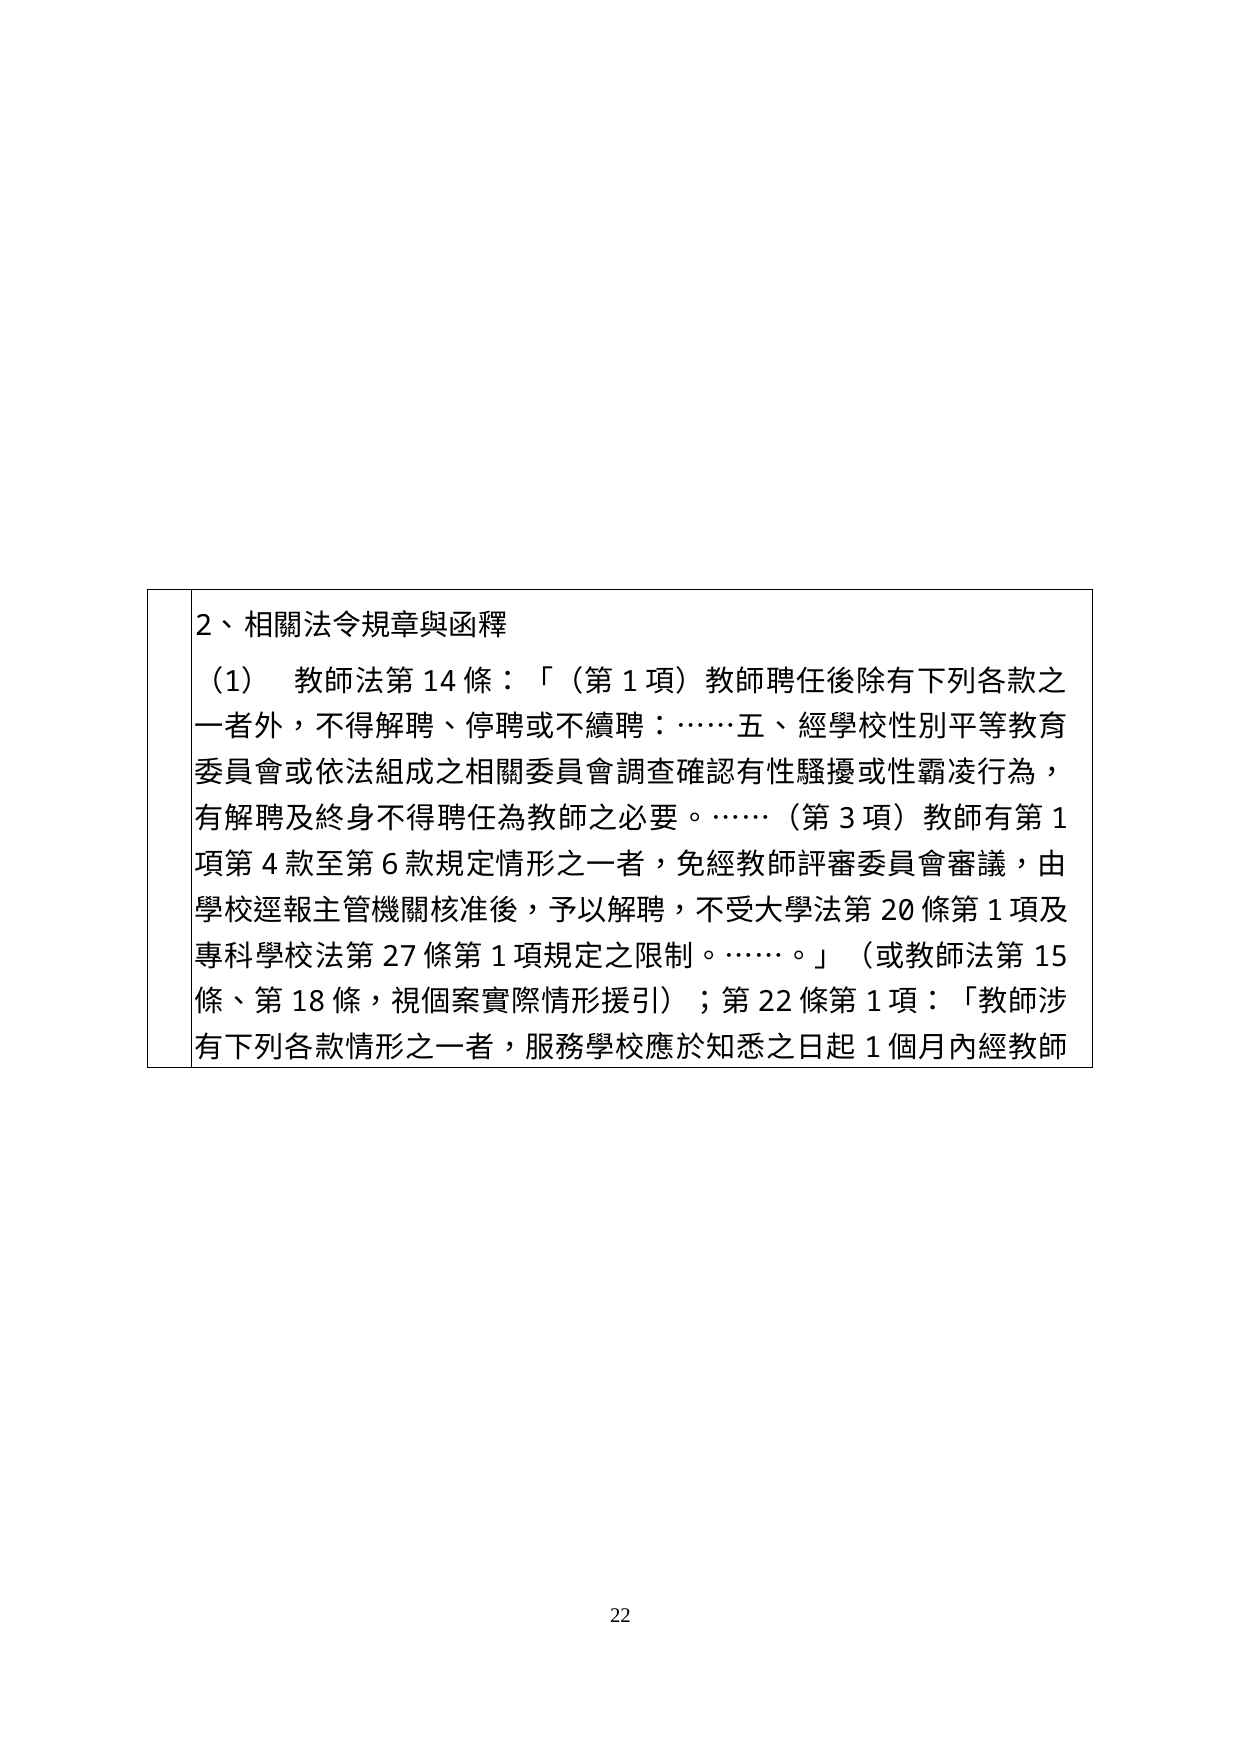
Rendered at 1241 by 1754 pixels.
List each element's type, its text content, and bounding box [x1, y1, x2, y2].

table_cell 事由 （此段文字儘量精簡，使閱讀者能快速了解案情，以半頁為原則，最多勿超過1頁） ○○○大學（以下簡稱學校）○○○○系○○學生（以下簡稱甲生）於○○年○○月○○日向學校申請調查○○○系○○教授○○○（以下簡稱○師）涉及性侵害（性騷擾、性霸凌或違反與性或性別有關之專業倫理行為）事件案（或接獲違反兒少性剝削、違反性騷擾防治法事件）。 事件態樣：○師於………（略述指控內容即可）。 學校於○○年○○月○○日完成校安通報，並通知教師評審委員會（以下簡稱教評會）審議暫時予以停聘。學校系、院及校教評會分別於○○年○○月○○日、○○月○○日及○○月○○日召開會議審議決議暫時予以停聘○師，停聘通知於○○年○○月○○日送達，停聘起迄時間為○○年○○月○○日至○○年○○月○○日。 學校性別平等教育委員會（以下簡稱性平會）或依法組成之相關委員會於○○年○○月○○日召開○○學年度○○會議受理申請調查，錄為第○○○○號案，並組成調查小組。 調查小組於○○年○○月○○日訪談…….並於○○年○○月○○日完成（或查證確認）調查報告，認定○師（請勾選） □性侵害 □性騷擾 □性霸凌 □違反與性或性別有關之專業倫理行為 □受兒童及少年性剝削防治條例規定處罰 □受性騷擾防治法第25條或第27條規定處罰 行為屬實，經性平會依據校園性別事件防治準則（以下簡稱防治準則）第30條、第31條規定，通過調查報告並完成行為人陳述意見之審議程序，向學校提出議處建議： □建議一：請學校依下列教師法規定，逕報主管機關核准後，予以解聘且終身不得聘任為教師。 第14條第1項第4款。 第14條第1項第5款。 第14條第1項第6款。 第14條第1項第11款。 □建議二：請學校依下列教師法規定，經教評會審議通過，並報主管機關核准後，予以解聘，且□1年□2年□3年□4年不得聘任為教師。 第15條第1項第1款。 第15條第1項第2款。 第15條第1項第5款。 □建議三：請學校依教師法第18條規定，經教評會審議通過，並報主管機關核准後，予以終局停聘，停聘期間為_________。 學校以○○年○○月○○日○○字第○○○○○○○○號函報教育部審核。 相關法令規章與函釋 教師法第14條：「（第1項）教師聘任後除有下列各款之一者外，不得解聘、停聘或不續聘：……五、經學校性別平等教育委員會或依法組成之相關委員會調查確認有性騷擾或性霸凌行為，有解聘及終身不得聘任為教師之必要。……（第3項）教師有第1項第4款至第6款規定情形之一者，免經教師評審委員會審議，由學校逕報主管機關核准後，予以解聘，不受大學法第20條第1項及專科學校法第27條第1項規定之限制。……。」（或教師法第15條、第18條，視個案實際情形援引）；第22條第1項：「教師涉有下列各款情形之一者，服務學校應於知悉之日起1個月內經教師評審委員會審議通過後，免報主管機關核准，暫時予以停聘6個月以下，並靜候調查；必要時，得經教師評審委員會審議通過後，延長停聘期間2次，每次不得逾3個月。經調查屬實者，於報主管機關後，至主管機關核准及學校解聘前，應予停聘，免經教師評審委員會審議：一、第14條第1項第4款至第6款情形。二、第15條第1項第1款或第2款情形。」 教師法施行細則第7條第1項：「本法所稱解聘，指教師在聘約存續期間，經服務學校依規定程序終止聘約。」 性別平等教育法（以下簡稱性平法）第3條：「……三、校園性別事件：指事件之一方為學校校長、教師、職員、工友或學生，他方為學生，並有下列情形之一者：……。」、第33條：「……調查小組成員應具性別平等意識，女性成員不得少於成員總數二分之一，且其成員中具校園性別事件調查專業素養之專家學者人數，於學校應占成員總數三分之一以上，於主管機關應占成員總數二分之一以上，成員資格由中央主管機關另定之……。」、第36條：「……學校或主管機關應於接獲前項調查報告後2個月內，自行或移送相關權責機關依本法或相關法律或法規規定議處，並將處理之結果，以書面載明事實及理由通知申請人、被害人、檢舉人及行為人……。」、第37條：「……學校……經申復審議結果發現調查程序有重大瑕疵或有足以影響原調查認定之新事實、新證據時，得要求性別平等教育委員會重新調查……。」、第38條：：「性別平等教育委員會於接獲前條學校或主管機關重新調查之要求時，應另組調查小組……。」 防制準則第30條：「……性平會召開會議審議調查報告認定校園性別事件屬實，依其事實認定對學校或主管機關提出改變身分之處理建議者，由學校或主管機關檢附經性平會審議通過之調查報告，通知行為人限期提出書面陳述意見。……第4項議處決定前，權責單位應通知被害人、其法定代理人或實際照顧者限期以書面或言詞提出陳述意見；其以言詞為之者，權責單位應作成紀錄，經向被害人、其法定代理人或實際照顧者朗讀或使閱覽，確認其內容無誤後，由其簽名或蓋章；未於期限內提出書面陳述意見者，視為放棄陳述之機會；有書面陳述意見者，決定議處之權責單位應審酌其書面陳述意見。」 ○○○○○○(以上填寫本案會用到的法令及學校規定)(PP.00-00) 學校性平會審議過程及處理建議 (PP.00-00) (此段詳述相關流程與決議內容) 甲生於○○年○○月○○日向學校提出申請○○事件調查或學校於○○○○接獲○○事件。 性平會於○○年○○月○○日召開○○學年度第○○學期第○○次會議，審議如下： 於○○日期決議受理。 由性平會逕為調查或查證，經召開○○次會議，於第○○次會議通過處理報告（說明委員出席人數、決議人數、檢附處理/查證報告、會議紀錄及簽到表） 或組成調查小組，小組成員包含○○○(女)、○○○(女)及○○○(男)等3或5位。其中○○○為本部校園性侵害性騷擾或性霸凌事件調查專業人才庫人員，調查小組之組成符合性平法第33條第3項規定。 調查小組經訪談甲生、○師及相關人○○後，於○○年○○月○○日完成調查報告，經性平會於○○年○○月○○日召開○○學年度第○○學期第○○次會議審議通過： 事實認定：…… 認定理由：…… 處理建議：……（應依教師法規定予以解聘或終局停聘） 經性平會依據防治準則第30條規定，因所提懲處建議涉及改變身分，爰通知○師限期提出書面陳述意見；○師有書面陳述意見，經性平會於○○年○○月○○日再次召開○○學年度第○○學期第○○次會議審議其陳述意見，決議…….。 （說明委員出席人數、決議人數、檢附處理/查證報告、會議紀錄及簽到表） 學校教評會審議過程 系教評會：(PP.00-00) 1、於○○○年○○月○○日召開○○學年度第○○學期第○○次○○○系教評會(會議名稱請依學校實際狀況填寫)，全體委員○○名，實際出席○○名。 2、○師出席陳述意見，另提出書面陳述意見。(列席或書面)意見如下：(PP.00-00) 。 。 3、教評會或相關單位對○師陳述意見之回應如下： 。 。 4、決議：（議決時出席○○名，同意○○票，不同意○○票，廢票○○票，迴避○名，○○○○委員離席） (請依決議內容完整呈現，請勿增刪) 。 。 院教評會：(PP.00-00) 1、於○○○年○○月○○日召開○○學年度第○○學期第○○次○○○院教評會(會議名稱請依學校實際狀況填寫)，全體委員○○名，實際出席○○名。 2、○師出席陳述意見，另提出書面陳述意見。(列席或書面)意見如下： 。 。 3、教評會或相關單位對○師陳述意見之回應如下： 。 。 4、決議：（議決時出席○○名，同意○○票，不同意○○票，廢票○○票，迴避○名，○○○○委員離席） (請依決議內容完整呈現，請勿增刪) 。 。 校教評會：(PP.00-00) 1、於○○○年○○月○○日召開○○學年度第○○學期第○○次校教評會(會議名稱請依學校實際狀況填寫)，全體委員○○名（女性委員○名，男性委員○名），實際出席○○名。 2、○師出席陳述意見，另提出書面陳述意見。(列席或書面)意見如下： 。 。 3、教評會或相關單位對○師陳述意見之回應如下： 。 。 4、被害人提出書面陳述意見如下： 。 。 5、決議：（議決時出席○○名，同意○○票，不同意○○票，廢票○○票，迴避○名，○○○○委員離席） (請依決議內容完整呈現，請勿增刪) 。 。 [192, 590, 1092, 1067]
table_cell 處 理 情 形 [148, 590, 191, 1067]
